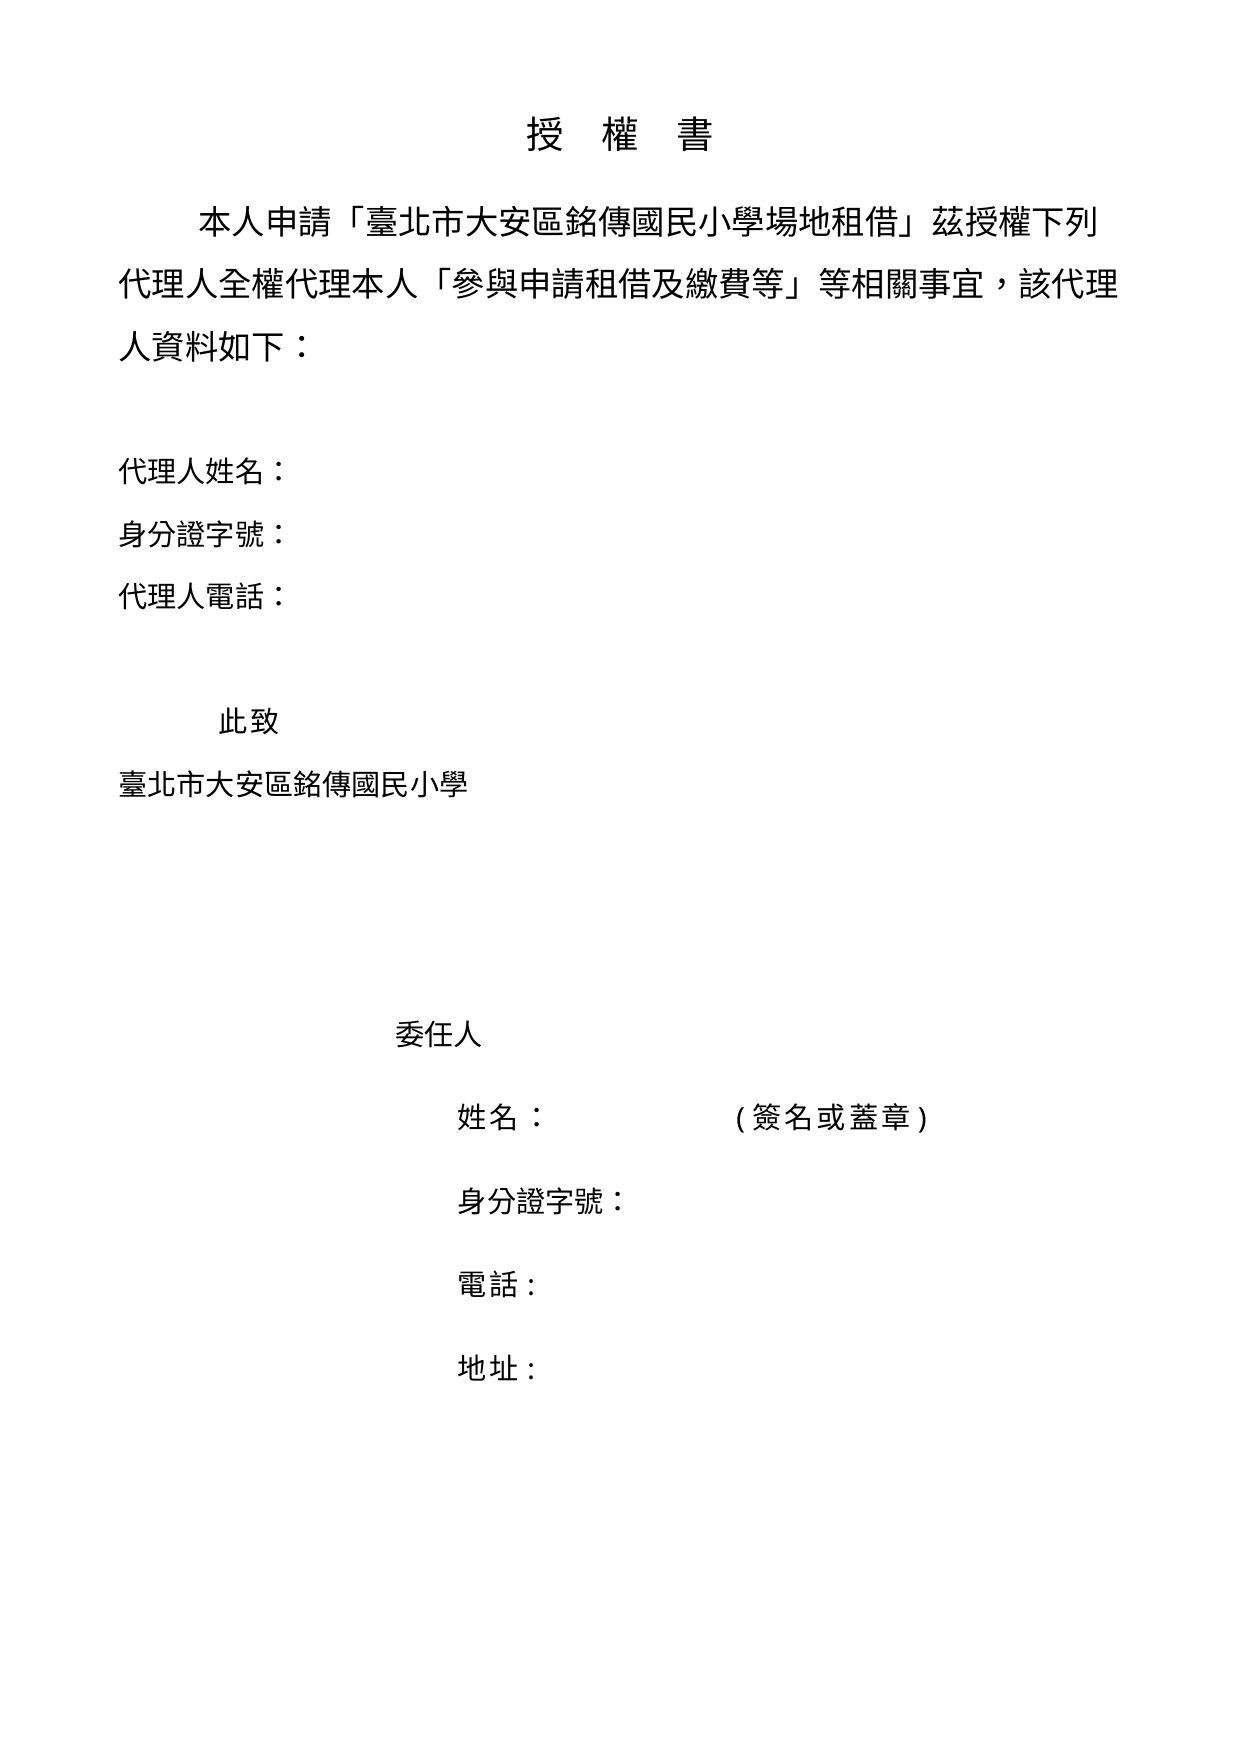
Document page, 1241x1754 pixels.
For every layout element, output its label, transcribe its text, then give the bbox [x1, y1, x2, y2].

text 委任人 [118, 991, 1122, 1053]
text 電話: [168, 1241, 1122, 1304]
text 授 權 書 [118, 91, 1122, 153]
text 本人申請「臺北市大安區銘傳國民小學場地租借」茲授權下列代理人全權代理本人「參與申請租借及繳費等」等相關事宜，該代理人資料如下： [118, 178, 1122, 366]
text 姓名： (簽名或蓋章) [168, 1074, 1122, 1137]
text 身分證字號： [118, 491, 1122, 553]
text 代理人姓名： [118, 428, 1122, 491]
text 代理人電話： [118, 553, 1122, 616]
text 身分證字號： [168, 1158, 1122, 1220]
text 地址: [168, 1325, 1122, 1388]
text 此致 [218, 678, 1122, 741]
text 臺北市大安區銘傳國民小學 [118, 741, 1122, 803]
